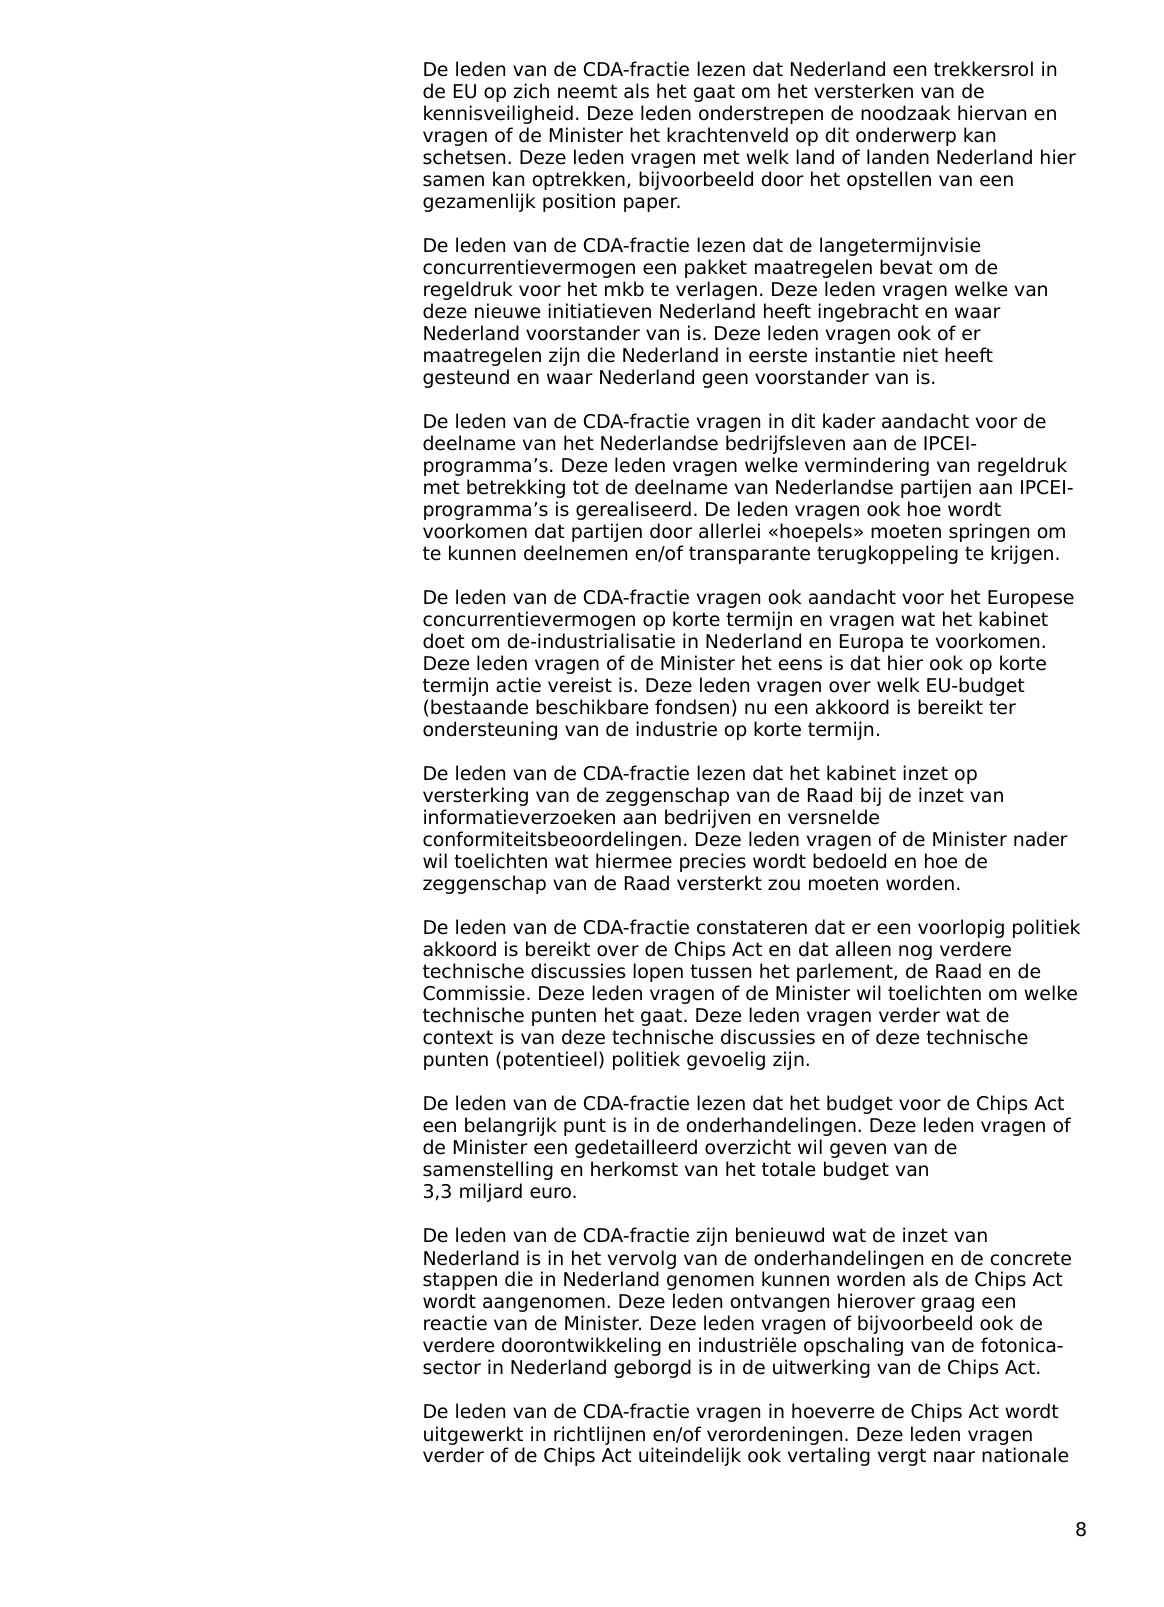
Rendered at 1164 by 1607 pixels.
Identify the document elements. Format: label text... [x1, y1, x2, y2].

text De leden van de CDA-fractie constateren dat er een voorlopig politiek akkoord is bereikt over de Chips Act en dat alleen nog verdere technische discussies lopen tussen het parlement, de Raad en de Commissie. Deze leden vragen of de Minister wil toelichten om welke technische punten het gaat. Deze leden vragen verder wat de context is van deze technische discussies en of deze technische punten (potentieel) politiek gevoelig zijn. [422, 917, 1087, 1071]
text De leden van de CDA-fractie vragen ook aandacht voor het Europese concurrentievermogen op korte termijn en vragen wat het kabinet doet om de-industrialisatie in Nederland en Europa te voorkomen. Deze leden vragen of de Minister het eens is dat hier ook op korte termijn actie vereist is. Deze leden vragen over welk EU-budget (bestaande beschikbare fondsen) nu een akkoord is bereikt ter ondersteuning van de industrie op korte termijn. [422, 587, 1087, 741]
text De leden van de CDA-fractie vragen in dit kader aandacht voor de deelname van het Nederlandse bedrijfsleven aan de IPCEI-programma’s. Deze leden vragen welke vermindering van regeldruk met betrekking tot de deelname van Nederlandse partijen aan IPCEI-programma’s is gerealiseerd. De leden vragen ook hoe wordt voorkomen dat partijen door allerlei «hoepels» moeten springen om te kunnen deelnemen en/of transparante terugkoppeling te krijgen. [422, 411, 1087, 565]
text De leden van de CDA-fractie lezen dat de langetermijnvisie concurrentievermogen een pakket maatregelen bevat om de regeldruk voor het mkb te verlagen. Deze leden vragen welke van deze nieuwe initiatieven Nederland heeft ingebracht en waar Nederland voorstander van is. Deze leden vragen ook of er maatregelen zijn die Nederland in eerste instantie niet heeft gesteund en waar Nederland geen voorstander van is. [422, 235, 1087, 389]
text De leden van de CDA-fractie vragen in hoeverre de Chips Act wordt uitgewerkt in richtlijnen en/of verordeningen. Deze leden vragen verder of de Chips Act uiteindelijk ook vertaling vergt naar nationale [422, 1401, 1087, 1467]
text De leden van de CDA-fractie lezen dat het kabinet inzet op versterking van de zeggenschap van de Raad bij de inzet van informatieverzoeken aan bedrijven en versnelde conformiteitsbeoordelingen. Deze leden vragen of de Minister nader wil toelichten wat hiermee precies wordt bedoeld en hoe de zeggenschap van de Raad versterkt zou moeten worden. [422, 763, 1087, 895]
text De leden van de CDA-fractie lezen dat Nederland een trekkersrol in de EU op zich neemt als het gaat om het versterken van de kennisveiligheid. Deze leden onderstrepen de noodzaak hiervan en vragen of de Minister het krachtenveld op dit onderwerp kan schetsen. Deze leden vragen met welk land of landen Nederland hier samen kan optrekken, bijvoorbeeld door het opstellen van een gezamenlijk position paper. [422, 59, 1087, 213]
text De leden van de CDA-fractie lezen dat het budget voor de Chips Act een belangrijk punt is in de onderhandelingen. Deze leden vragen of de Minister een gedetailleerd overzicht wil geven van de samenstelling en herkomst van het totale budget van 3,3 miljard euro. [422, 1093, 1087, 1203]
text De leden van de CDA-fractie zijn benieuwd wat de inzet van Nederland is in het vervolg van de onderhandelingen en de concrete stappen die in Nederland genomen kunnen worden als de Chips Act wordt aangenomen. Deze leden ontvangen hierover graag een reactie van de Minister. Deze leden vragen of bijvoorbeeld ook de verdere doorontwikkeling en industriële opschaling van de fotonica-sector in Nederland geborgd is in de uitwerking van de Chips Act. [422, 1225, 1087, 1379]
